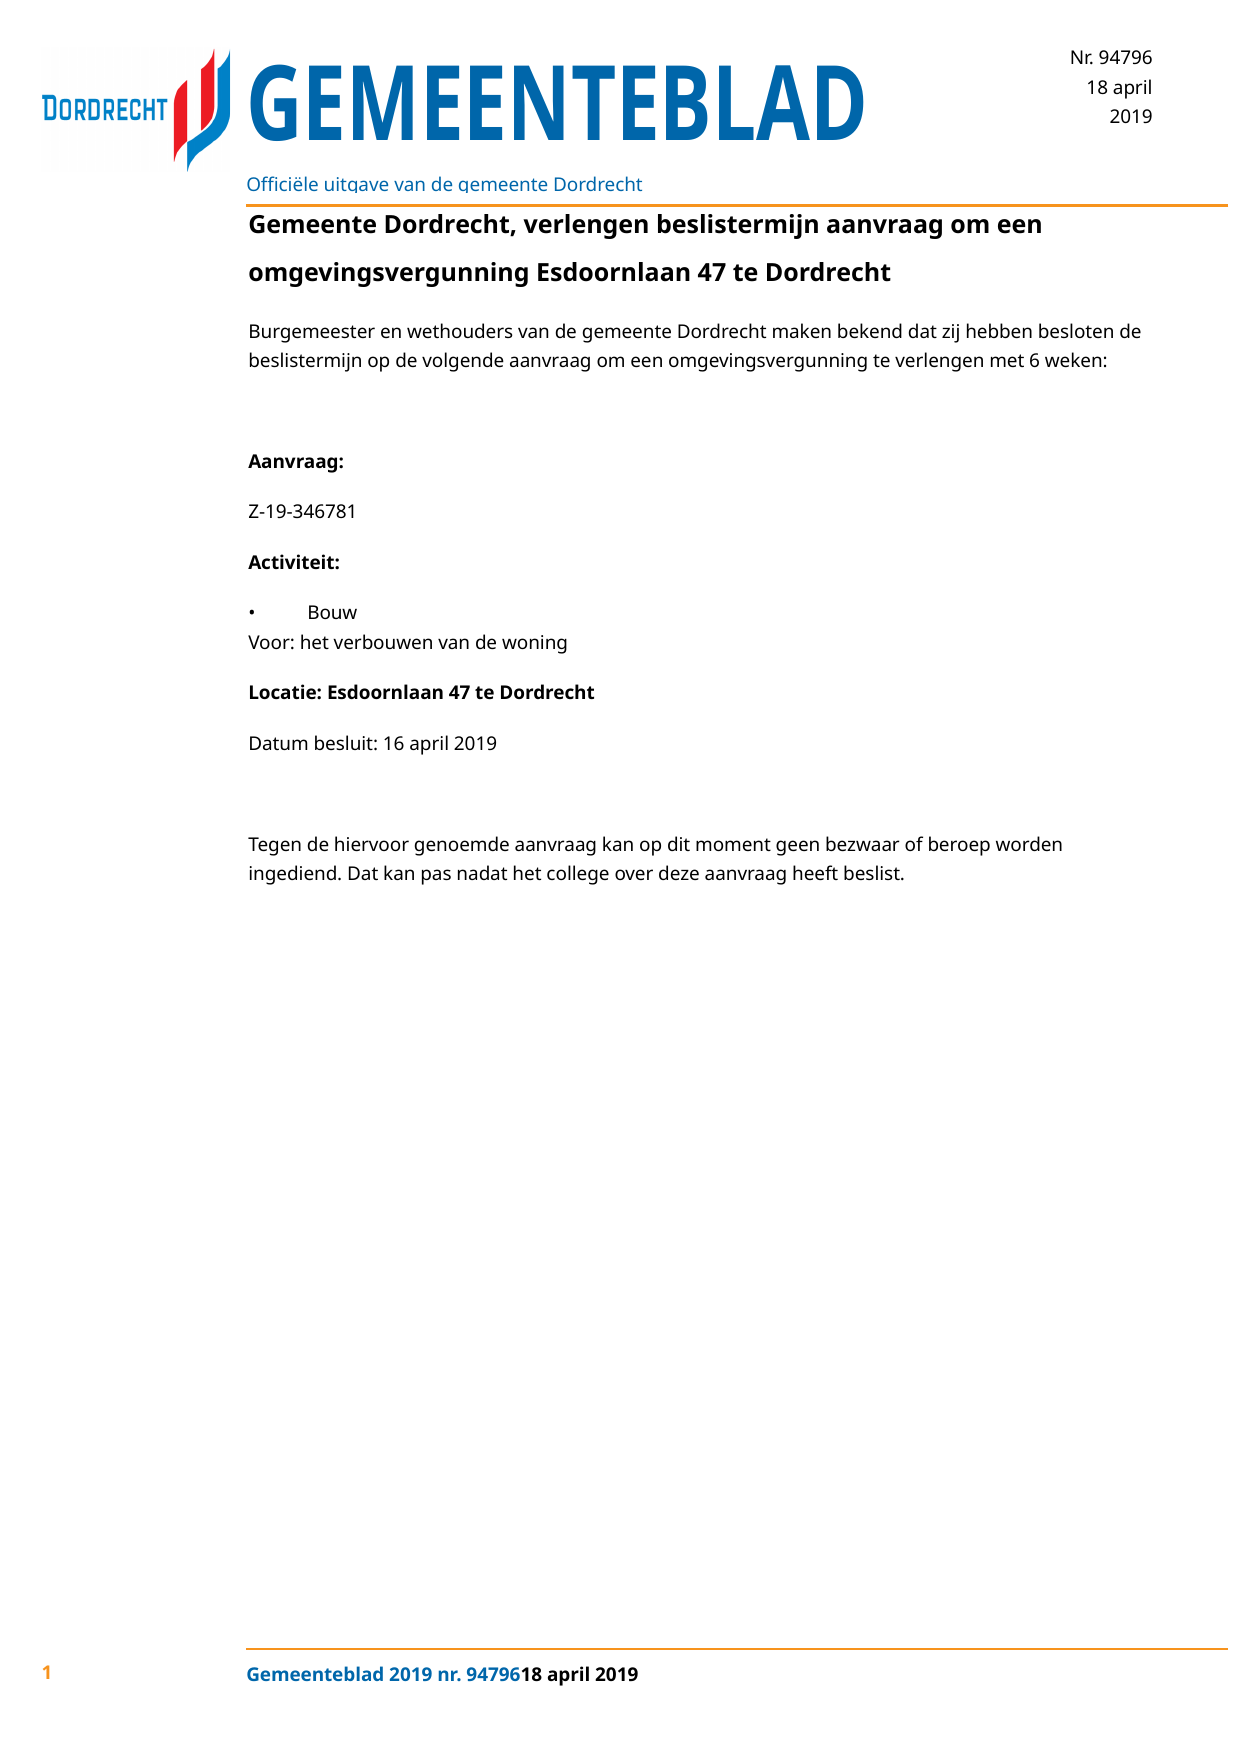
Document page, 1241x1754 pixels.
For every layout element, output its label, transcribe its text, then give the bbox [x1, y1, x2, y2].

text Tegen de hiervoor genoemde aanvraag kan op dit moment geen bezwaar of beroep worden ingediend. Dat kan pas nadat het college over deze aanvraag heeft beslist. [248, 831, 1152, 886]
list Bouw [248, 599, 1152, 625]
text Gemeente Dordrecht, verlengen beslistermijn aanvraag om een omgevingsvergunning Esdoornlaan 47 te Dordrecht [248, 207, 1152, 288]
text Locatie: Esdoornlaan 47 te Dordrecht [248, 679, 1152, 705]
text Burgemeester en wethouders van de gemeente Dordrecht maken bekend dat zij hebben besloten de beslistermijn op de volgende aanvraag om een omgevingsvergunning te verlengen met 6 weken: [248, 318, 1152, 373]
text Aanvraag: [248, 448, 1152, 474]
picture [41, 47, 231, 172]
text Voor: het verbouwen van de woning [248, 629, 1152, 655]
text Activiteit: [248, 549, 1152, 575]
text Datum besluit: 16 april 2019 [248, 730, 1152, 756]
text Z-19-346781 [248, 499, 1152, 524]
